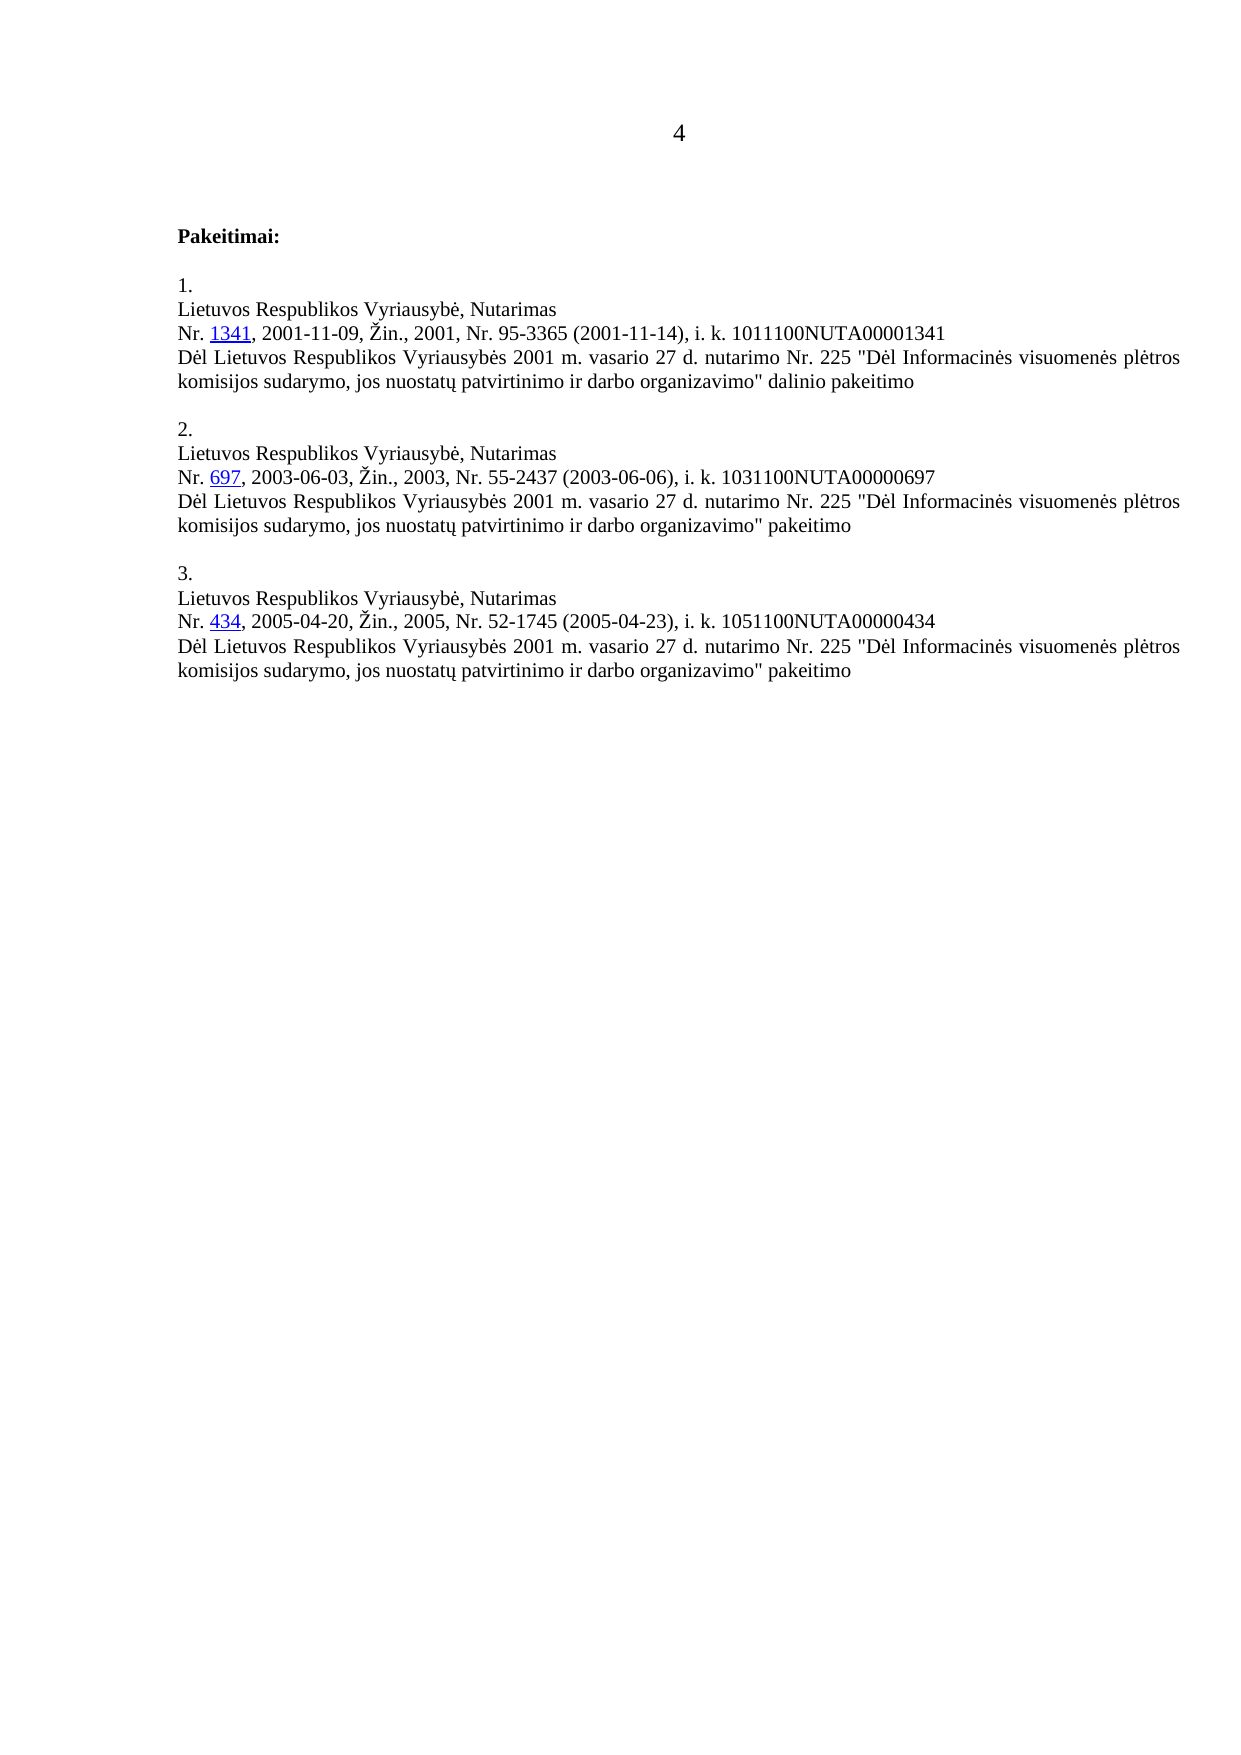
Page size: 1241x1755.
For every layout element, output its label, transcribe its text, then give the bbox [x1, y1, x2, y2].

text 3. [177, 561, 1181, 585]
text Dėl Lietuvos Respublikos Vyriausybės 2001 m. vasario 27 d. nutarimo Nr. 225 "Dėl Informacinės visuomenės plėtros komisijos sudarymo, jos nuostatų patvirtinimo ir darbo organizavimo" dalinio pakeitimo [177, 345, 1181, 393]
text Nr. 1341, 2001-11-09, Žin., 2001, Nr. 95-3365 (2001-11-14), i. k. 1011100NUTA00001341 [177, 321, 1181, 345]
text Nr. 697, 2003-06-03, Žin., 2003, Nr. 55-2437 (2003-06-06), i. k. 1031100NUTA00000697 [177, 465, 1181, 489]
text Lietuvos Respublikos Vyriausybė, Nutarimas [177, 297, 1181, 321]
text 1. [177, 273, 1181, 297]
text Pakeitimai: [177, 224, 1181, 248]
text Lietuvos Respublikos Vyriausybė, Nutarimas [177, 441, 1181, 465]
text Dėl Lietuvos Respublikos Vyriausybės 2001 m. vasario 27 d. nutarimo Nr. 225 "Dėl Informacinės visuomenės plėtros komisijos sudarymo, jos nuostatų patvirtinimo ir darbo organizavimo" pakeitimo [177, 489, 1181, 537]
text Lietuvos Respublikos Vyriausybė, Nutarimas [177, 585, 1181, 609]
text 2. [177, 417, 1181, 441]
text Nr. 434, 2005-04-20, Žin., 2005, Nr. 52-1745 (2005-04-23), i. k. 1051100NUTA00000434 [177, 609, 1181, 633]
text Dėl Lietuvos Respublikos Vyriausybės 2001 m. vasario 27 d. nutarimo Nr. 225 "Dėl Informacinės visuomenės plėtros komisijos sudarymo, jos nuostatų patvirtinimo ir darbo organizavimo" pakeitimo [177, 633, 1181, 682]
